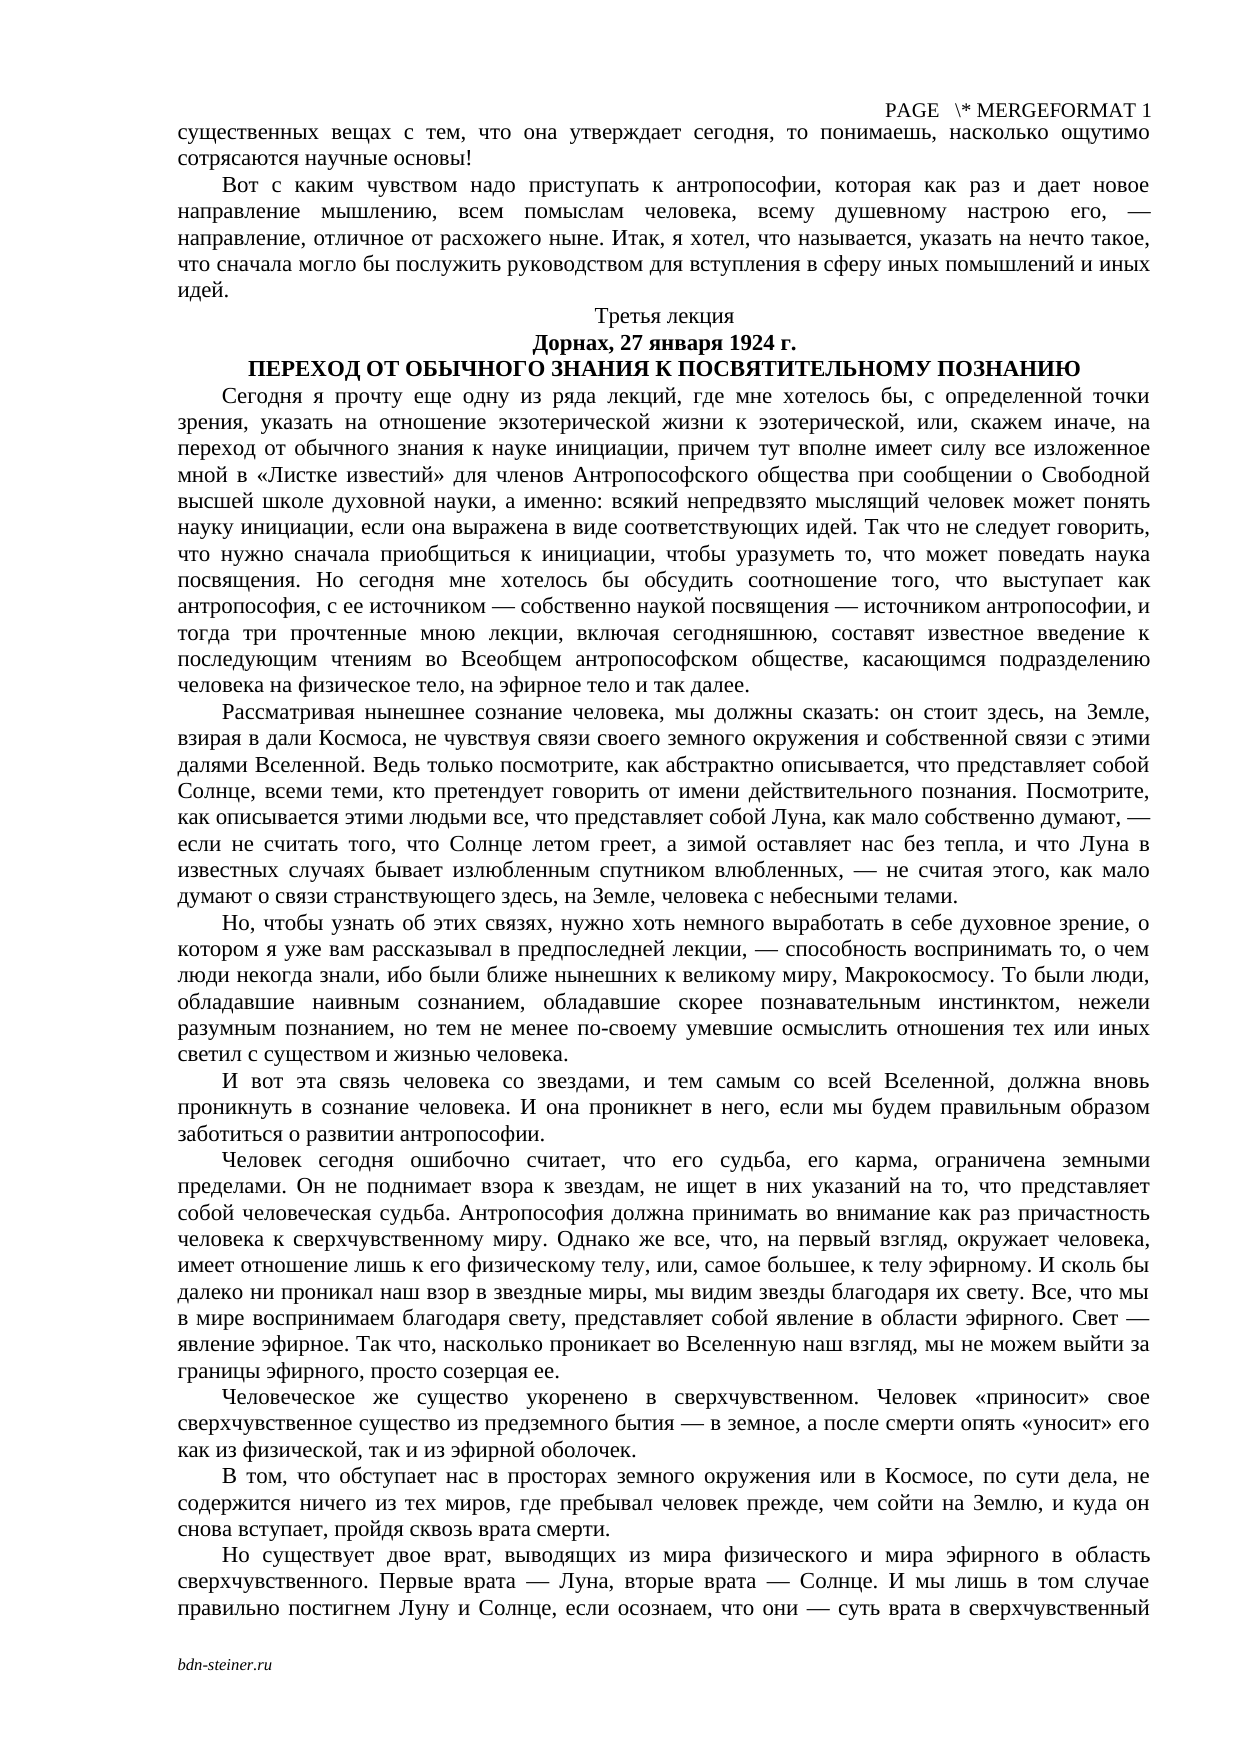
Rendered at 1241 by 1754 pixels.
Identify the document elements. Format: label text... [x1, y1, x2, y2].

text И вот эта связь человека со звездами, и тем самым со всей Вселенной, должна вновь проникнуть в сознание человека. И она проникнет в него, если мы будем правильным образом заботиться о развитии антропософии. [177, 1067, 1152, 1146]
text Третья лекция [177, 303, 1152, 329]
text Человек сегодня ошибочно считает, что его судьба, его карма, ограничена земными пределами. Он не поднимает взора к звездам, не ищет в них указаний на то, что представляет собой человеческая судьба. Антропософия должна принимать во внимание как раз причастность человека к сверхчувственному миру. Однако же все, что, на первый взгляд, окружает человека, имеет отношение лишь к его физическому телу, или, самое большее, к телу эфирному. И сколь бы далеко ни проникал наш взор в звездные миры, мы видим звезды благодаря их свету. Все, что мы в мире воспринимаем благодаря свету, представляет собой явление в области эфирного. Свет — явление эфирное. Так что, насколько проникает во Вселенную наш взгляд, мы не можем выйти за границы эфирного, просто созерцая ее. [177, 1146, 1152, 1383]
text Но, чтобы узнать об этих связях, нужно хоть немного выработать в себе духовное зрение, о котором я уже вам рассказывал в предпоследней лекции, — способность воспринимать то, о чем люди некогда знали, ибо были ближе нынешних к великому миру, Макрокосмосу. То были люди, обладавшие наивным сознанием, обладавшие скорее познавательным инстинктом, нежели разумным познанием, но тем не менее по-своему умевшие осмыслить отношения тех или иных светил с существом и жизнью человека. [177, 909, 1152, 1067]
text Рассматривая нынешнее сознание человека, мы должны сказать: он стоит здесь, на Земле, взирая в дали Космоса, не чувствуя связи своего земного окружения и собственной связи с этими далями Вселенной. Ведь только посмотрите, как абстрактно описывается, что представляет собой Солнце, всеми теми, кто претендует говорить от имени действительного познания. Посмотрите, как описывается этими людьми все, что представляет собой Луна, как мало собственно думают, — если не считать того, что Солнце летом греет, а зимой оставляет нас без тепла, и что Луна в известных случаях бывает излюбленным спутником влюбленных, — не считая этого, как мало думают о связи странствующего здесь, на Земле, человека с небесными телами. [177, 698, 1152, 909]
text Дорнах, 27 января 1924 г. [177, 329, 1152, 355]
text Вот с каким чувством надо приступать к антропософии, которая как раз и дает новое направление мышлению, всем помыслам человека, всему душевному настрою его, — направление, отличное от расхожего ныне. Итак, я хотел, что называется, указать на нечто такое, что сначала могло бы послужить руководством для вступления в сферу иных помышлений и иных идей. [177, 171, 1152, 303]
text Но существует двое врат, выводящих из мира физического и мира эфирного в область сверхчувственного. Первые врата — Луна, вторые врата — Солнце. И мы лишь в том случае правильно постигнем Луну и Солнце, если осознаем, что они — суть врата в сверхчувственный [177, 1541, 1152, 1620]
text Сегодня я прочту еще одну из ряда лекций, где мне хотелось бы, с определенной точки зрения, указать на отношение экзотерической жизни к эзотерической, или, скажем иначе, на переход от обычного знания к науке инициации, причем тут вполне имеет силу все изложенное мной в «Листке известий» для членов Антропософского общества при сообщении о Свободной высшей школе духовной науки, а именно: всякий непредвзято мыслящий человек может понять науку инициации, если она выражена в виде соответствующих идей. Так что не следует говорить, что нужно сначала приобщиться к инициации, чтобы уразуметь то, что может поведать наука посвящения. Но сегодня мне хотелось бы обсудить соотношение того, что выступает как антропософия, с ее источником — собственно наукой посвящения — источником антропософии, и тогда три прочтенные мною лекции, включая сегодняшнюю, составят известное введение к последующим чтениям во Всеобщем антропософском обществе, касающимся подразделению человека на физическое тело, на эфирное тело и так далее. [177, 382, 1152, 698]
text ПЕРЕХОД ОТ ОБЫЧНОГО ЗНАНИЯ К ПОСВЯТИТЕЛЬНОМУ ПОЗНАНИЮ [177, 355, 1152, 382]
text существенных вещах с тем, что она утверждает сегодня, то понимаешь, насколько ощутимо сотрясаются научные основы! [177, 118, 1152, 171]
text В том, что обступает нас в просторах земного окружения или в Космосе, по сути дела, не содержится ничего из тех миров, где пребывал человек прежде, чем сойти на Землю, и куда он снова вступает, пройдя сквозь врата смерти. [177, 1462, 1152, 1541]
text Человеческое же существо укоренено в сверхчувственном. Человек «приносит» свое сверхчувственное существо из предземного бытия — в земное, а после смерти опять «уносит» его как из физической, так и из эфирной оболочек. [177, 1383, 1152, 1462]
